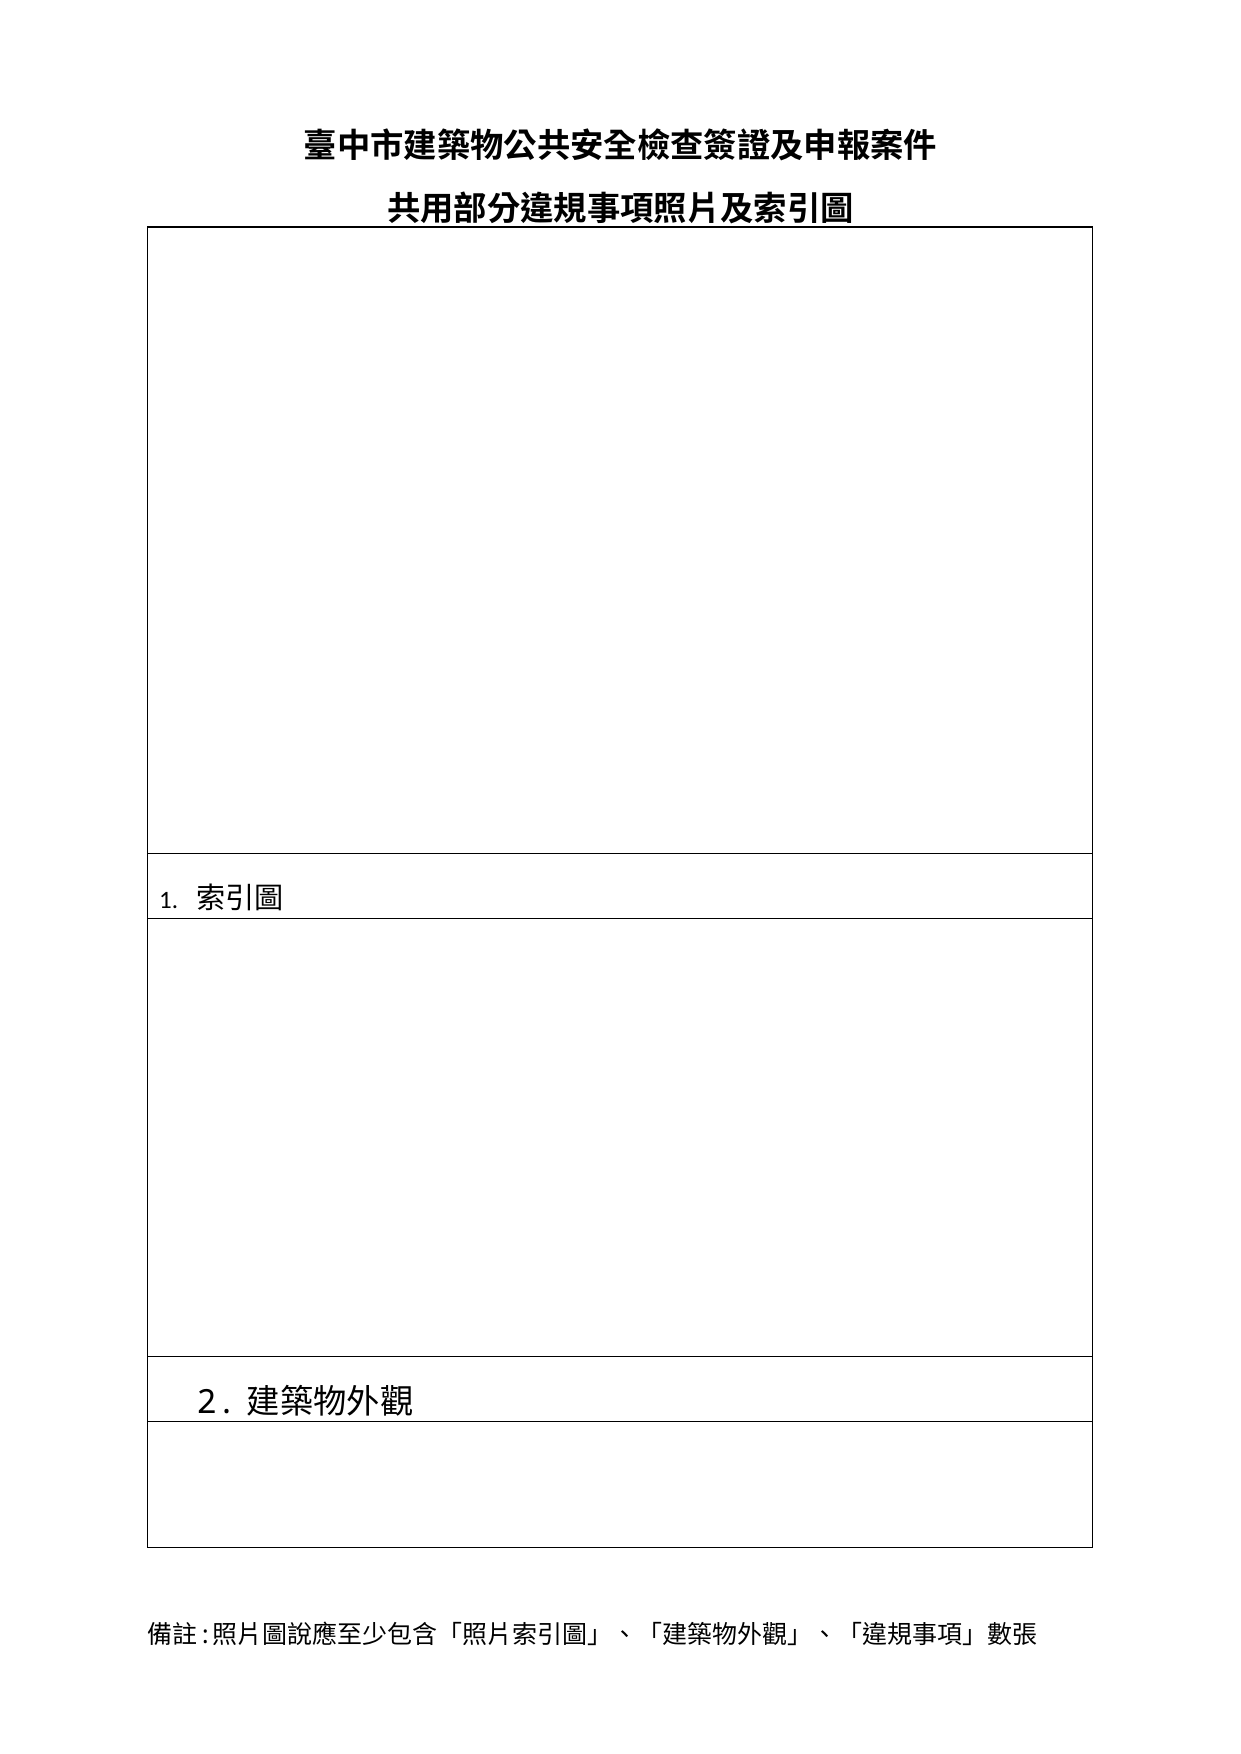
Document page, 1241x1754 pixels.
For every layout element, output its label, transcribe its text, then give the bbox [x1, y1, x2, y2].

table_header [148, 228, 1092, 852]
table_cell 索引圖 [148, 854, 1092, 917]
table_cell [148, 919, 1092, 1356]
table_cell 建築物外觀 [148, 1357, 1092, 1421]
table_cell [148, 1422, 1092, 1547]
text 臺中市建築物公共安全檢查簽證及申報案件 [148, 101, 1092, 164]
text 共用部分違規事項照片及索引圖 [148, 164, 1092, 226]
